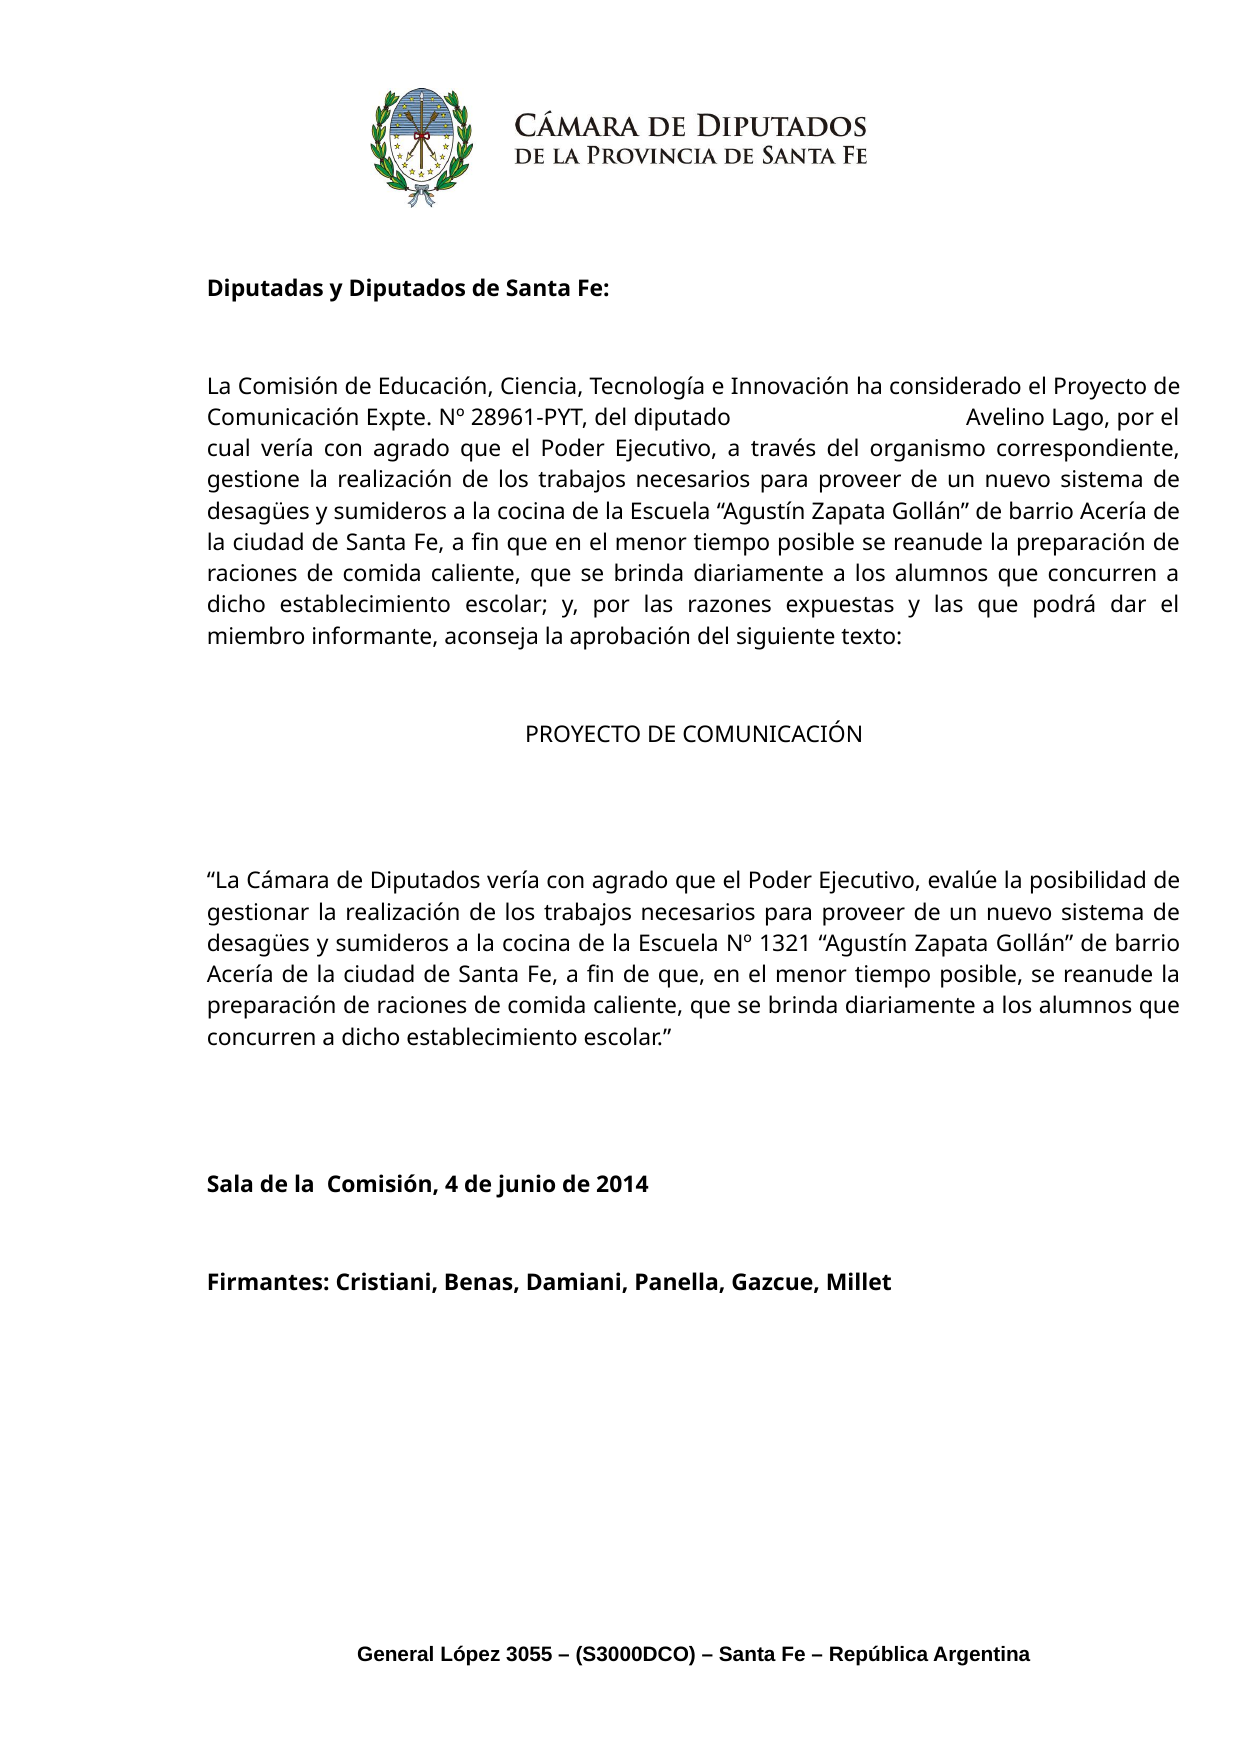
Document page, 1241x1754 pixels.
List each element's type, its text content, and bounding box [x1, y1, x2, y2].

text Firmantes: Cristiani, Benas, Damiani, Panella, Gazcue, Millet [207, 1265, 1181, 1297]
text PROYECTO DE COMUNICACIÓN [207, 717, 1181, 749]
picture [370, 88, 867, 212]
text Diputadas y Diputados de Santa Fe: [207, 272, 1181, 303]
text “La Cámara de Diputados vería con agrado que el Poder Ejecutivo, evalúe la posibilidad de gestionar la realización de los trabajos necesarios para proveer de un nuevo sistema de desagües y sumideros a la cocina de la Escuela Nº 1321 “Agustín Zapata Gollán” de barrio Acería de la ciudad de Santa Fe, a fin de que, en el menor tiempo posible, se reanude la preparación de raciones de comida caliente, que se brinda diariamente a los alumnos que concurren a dicho establecimiento escolar.” [207, 864, 1181, 1052]
text Sala de la Comisión, 4 de junio de 2014 [207, 1167, 1181, 1199]
text La Comisión de Educación, Ciencia, Tecnología e Innovación ha considerado el Proyecto de Comunicación Expte. Nº 28961-PYT, del diputado Avelino Lago, por el cual vería con agrado que el Poder Ejecutivo, a través del organismo correspondiente, gestione la realización de los trabajos necesarios para proveer de un nuevo sistema de desagües y sumideros a la cocina de la Escuela “Agustín Zapata Gollán” de barrio Acería de la ciudad de Santa Fe, a fin que en el menor tiempo posible se reanude la preparación de raciones de comida caliente, que se brinda diariamente a los alumnos que concurren a dicho establecimiento escolar; y, por las razones expuestas y las que podrá dar el miembro informante, aconseja la aprobación del siguiente texto: [207, 369, 1181, 651]
